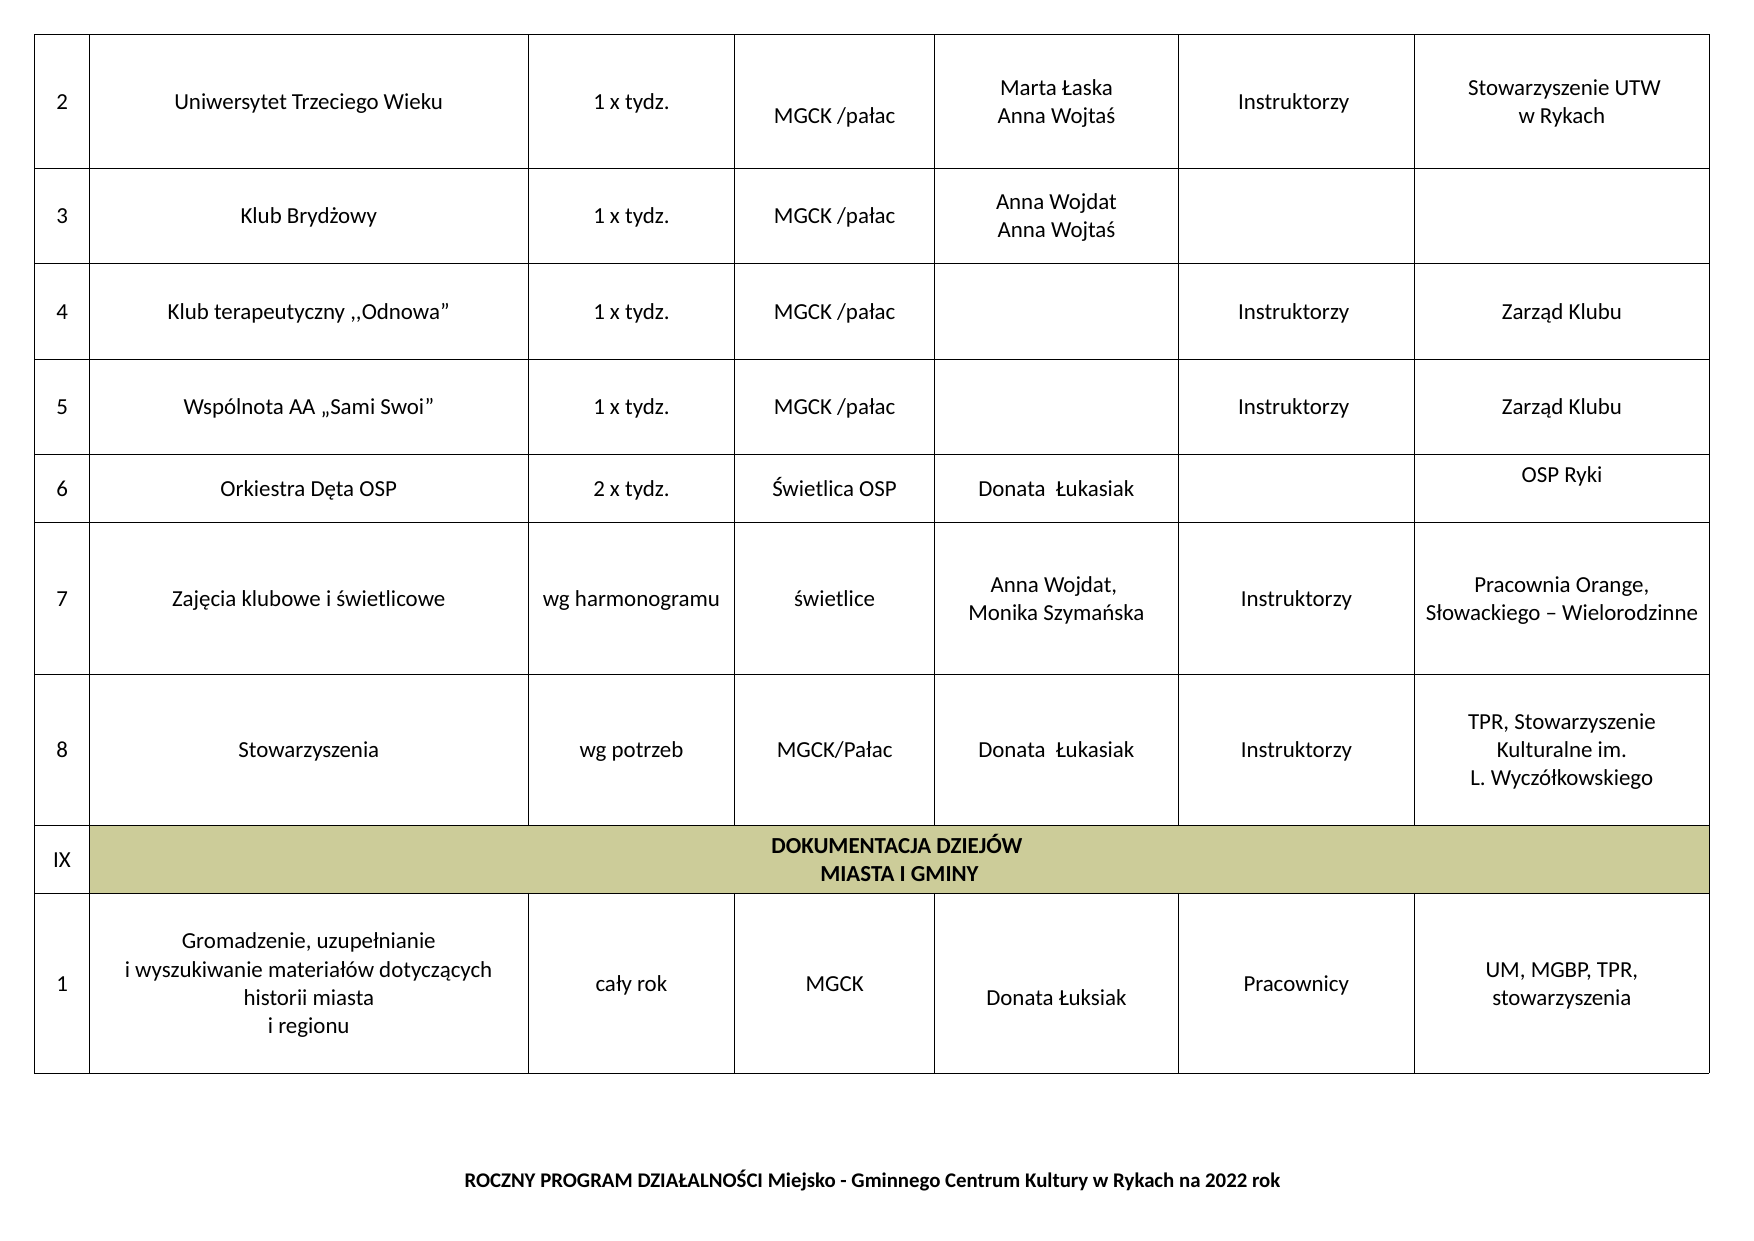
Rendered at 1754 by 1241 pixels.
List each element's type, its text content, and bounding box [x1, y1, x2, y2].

table_cell 1 [35, 894, 89, 1072]
table_cell świetlice [735, 523, 934, 673]
table_cell [935, 360, 1178, 454]
table_cell MGCK /pałac [735, 169, 934, 263]
table_cell Uniwersytet Trzeciego Wieku [90, 35, 528, 167]
table_cell cały rok [529, 894, 734, 1072]
table_cell UM, MGBP, TPR, stowarzyszenia [1415, 894, 1709, 1072]
table_cell 2 [35, 35, 89, 167]
table_cell Zarząd Klubu [1415, 264, 1709, 359]
table_cell Zajęcia klubowe i świetlicowe [90, 523, 528, 673]
table_cell Wspólnota AA „Sami Swoi” [90, 360, 528, 454]
table_cell TPR, Stowarzyszenie Kulturalne im. L. Wyczółkowskiego [1415, 675, 1709, 825]
table_cell Donata Łukasiak [935, 675, 1178, 825]
table_cell Donata Łuksiak [935, 894, 1178, 1072]
table_cell 1 x tydz. [529, 360, 734, 454]
table_cell OSP Ryki [1415, 455, 1709, 522]
table_cell MGCK /pałac [735, 264, 934, 359]
table_cell 6 [35, 455, 89, 522]
table_cell Anna Wojdat, Monika Szymańska [935, 523, 1178, 673]
table_cell [1179, 455, 1414, 522]
table_cell wg harmonogramu [529, 523, 734, 673]
table_cell [935, 264, 1178, 359]
table_cell 5 [35, 360, 89, 454]
table_cell Orkiestra Dęta OSP [90, 455, 528, 522]
table_cell Stowarzyszenie UTW w Rykach [1415, 35, 1709, 167]
table_cell 8 [35, 675, 89, 825]
table_cell Zarząd Klubu [1415, 360, 1709, 454]
table_cell wg potrzeb [529, 675, 734, 825]
table_cell Donata Łukasiak [935, 455, 1178, 522]
table_cell Instruktorzy [1179, 360, 1414, 454]
table_cell 1 x tydz. [529, 169, 734, 263]
table_cell Pracownicy [1179, 894, 1414, 1072]
table_cell MGCK /pałac [735, 35, 934, 167]
table_cell Marta Łaska Anna Wojtaś [935, 35, 1178, 167]
table_cell Instruktorzy [1179, 35, 1414, 167]
table_cell Klub terapeutyczny ,,Odnowa” [90, 264, 528, 359]
table_cell 2 x tydz. [529, 455, 734, 522]
table_cell Klub Brydżowy [90, 169, 528, 263]
table_cell DOKUMENTACJA DZIEJÓW MIASTA I GMINY [90, 826, 1709, 893]
table_cell Pracownia Orange, Słowackiego – Wielorodzinne [1415, 523, 1709, 673]
table_cell Stowarzyszenia [90, 675, 528, 825]
table_cell Świetlica OSP [735, 455, 934, 522]
table_cell 3 [35, 169, 89, 263]
table_cell Gromadzenie, uzupełnianie i wyszukiwanie materiałów dotyczących historii miasta i regionu [90, 894, 528, 1072]
table_cell 1 x tydz. [529, 35, 734, 167]
table_cell Instruktorzy [1179, 264, 1414, 359]
table_cell Instruktorzy [1179, 675, 1414, 825]
table_cell MGCK /pałac [735, 360, 934, 454]
table_cell MGCK/Pałac [735, 675, 934, 825]
table_cell 4 [35, 264, 89, 359]
table_cell 1 x tydz. [529, 264, 734, 359]
table_cell Anna Wojdat Anna Wojtaś [935, 169, 1178, 263]
table_cell Instruktorzy [1179, 523, 1414, 673]
table_cell MGCK [735, 894, 934, 1072]
table_cell IX [35, 826, 89, 893]
table_cell [1415, 169, 1709, 263]
table_cell [1179, 169, 1414, 263]
table_cell 7 [35, 523, 89, 673]
